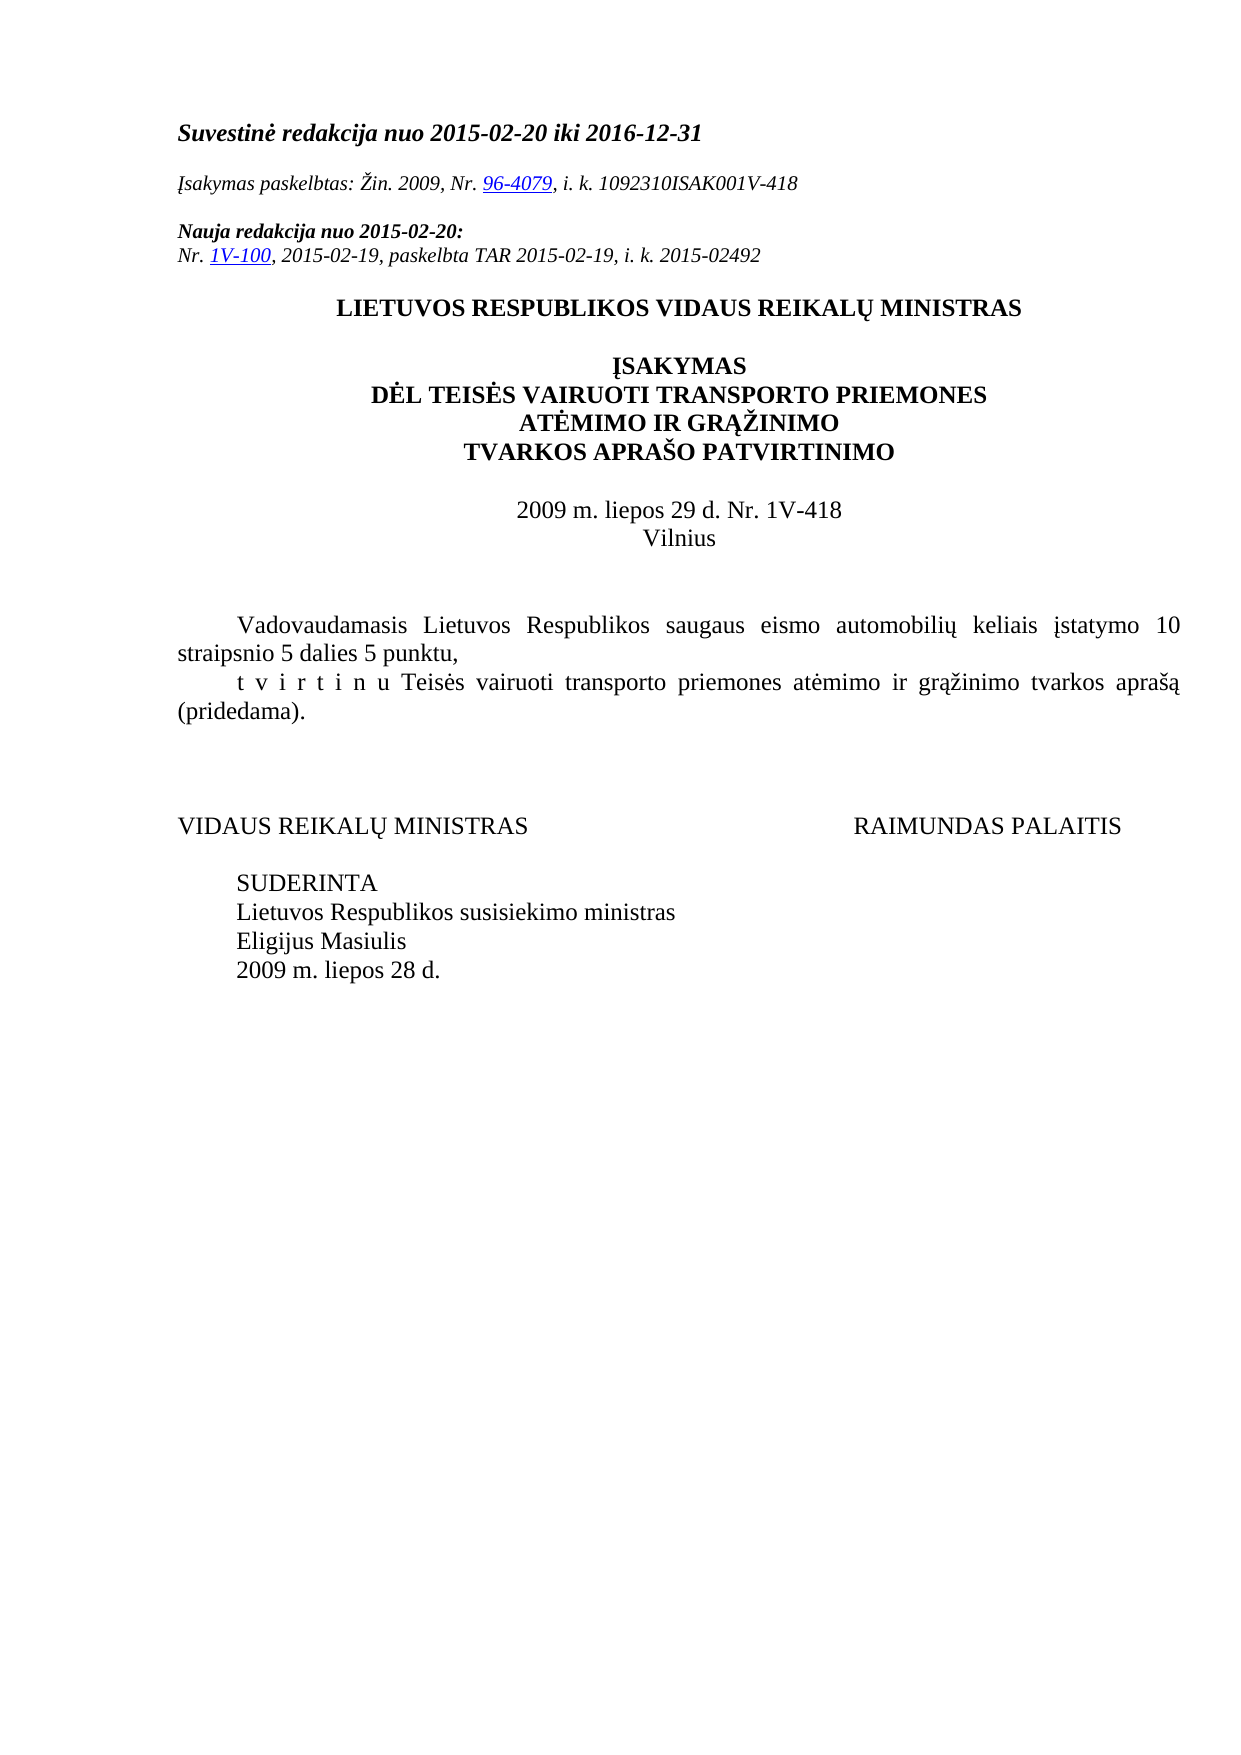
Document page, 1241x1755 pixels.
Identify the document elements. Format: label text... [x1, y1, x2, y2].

text 2009 m. liepos 28 d. [236, 955, 1181, 983]
text TVARKOS APRAŠO PATVIRTINIMO [177, 437, 1181, 466]
text Eligijus Masiulis [236, 926, 1181, 955]
text SUDERINTA [236, 868, 1181, 897]
text Vidaus reikalų ministras Raimundas Palaitis [177, 811, 1181, 840]
text ATĖMIMO IR GRĄŽINIMO [177, 408, 1181, 437]
text t v i r t i n u Teisės vairuoti transporto priemones atėmimo ir grąžinimo tvarkos aprašą (pridedama). [177, 667, 1181, 725]
text Vadovaudamasis Lietuvos Respublikos saugaus eismo automobilių keliais įstatymo 10 straipsnio 5 dalies 5 punktu, [177, 610, 1181, 667]
text Lietuvos Respublikos susisiekimo ministras [236, 897, 1181, 926]
text Nr. 1V-100, 2015-02-19, paskelbta TAR 2015-02-19, i. k. 2015-02492 [177, 243, 1181, 267]
text DĖL TEISĖS VAIRUOTI TRANSPORTO PRIEMONES [177, 380, 1181, 408]
text Suvestinė redakcija nuo 2015-02-20 iki 2016-12-31 [177, 118, 1181, 147]
text ĮSAKYMAS [177, 351, 1181, 380]
text Nauja redakcija nuo 2015-02-20: [177, 219, 1181, 243]
text 2009 m. liepos 29 d. Nr. 1V-418 [177, 495, 1181, 523]
text Vilnius [177, 523, 1181, 552]
text Įsakymas paskelbtas: Žin. 2009, Nr. 96-4079, i. k. 1092310ISAK001V-418 [177, 171, 1181, 195]
text LIETUVOS RESPUBLIKOS VIDAUS REIKALŲ MINISTRAS [177, 293, 1181, 322]
